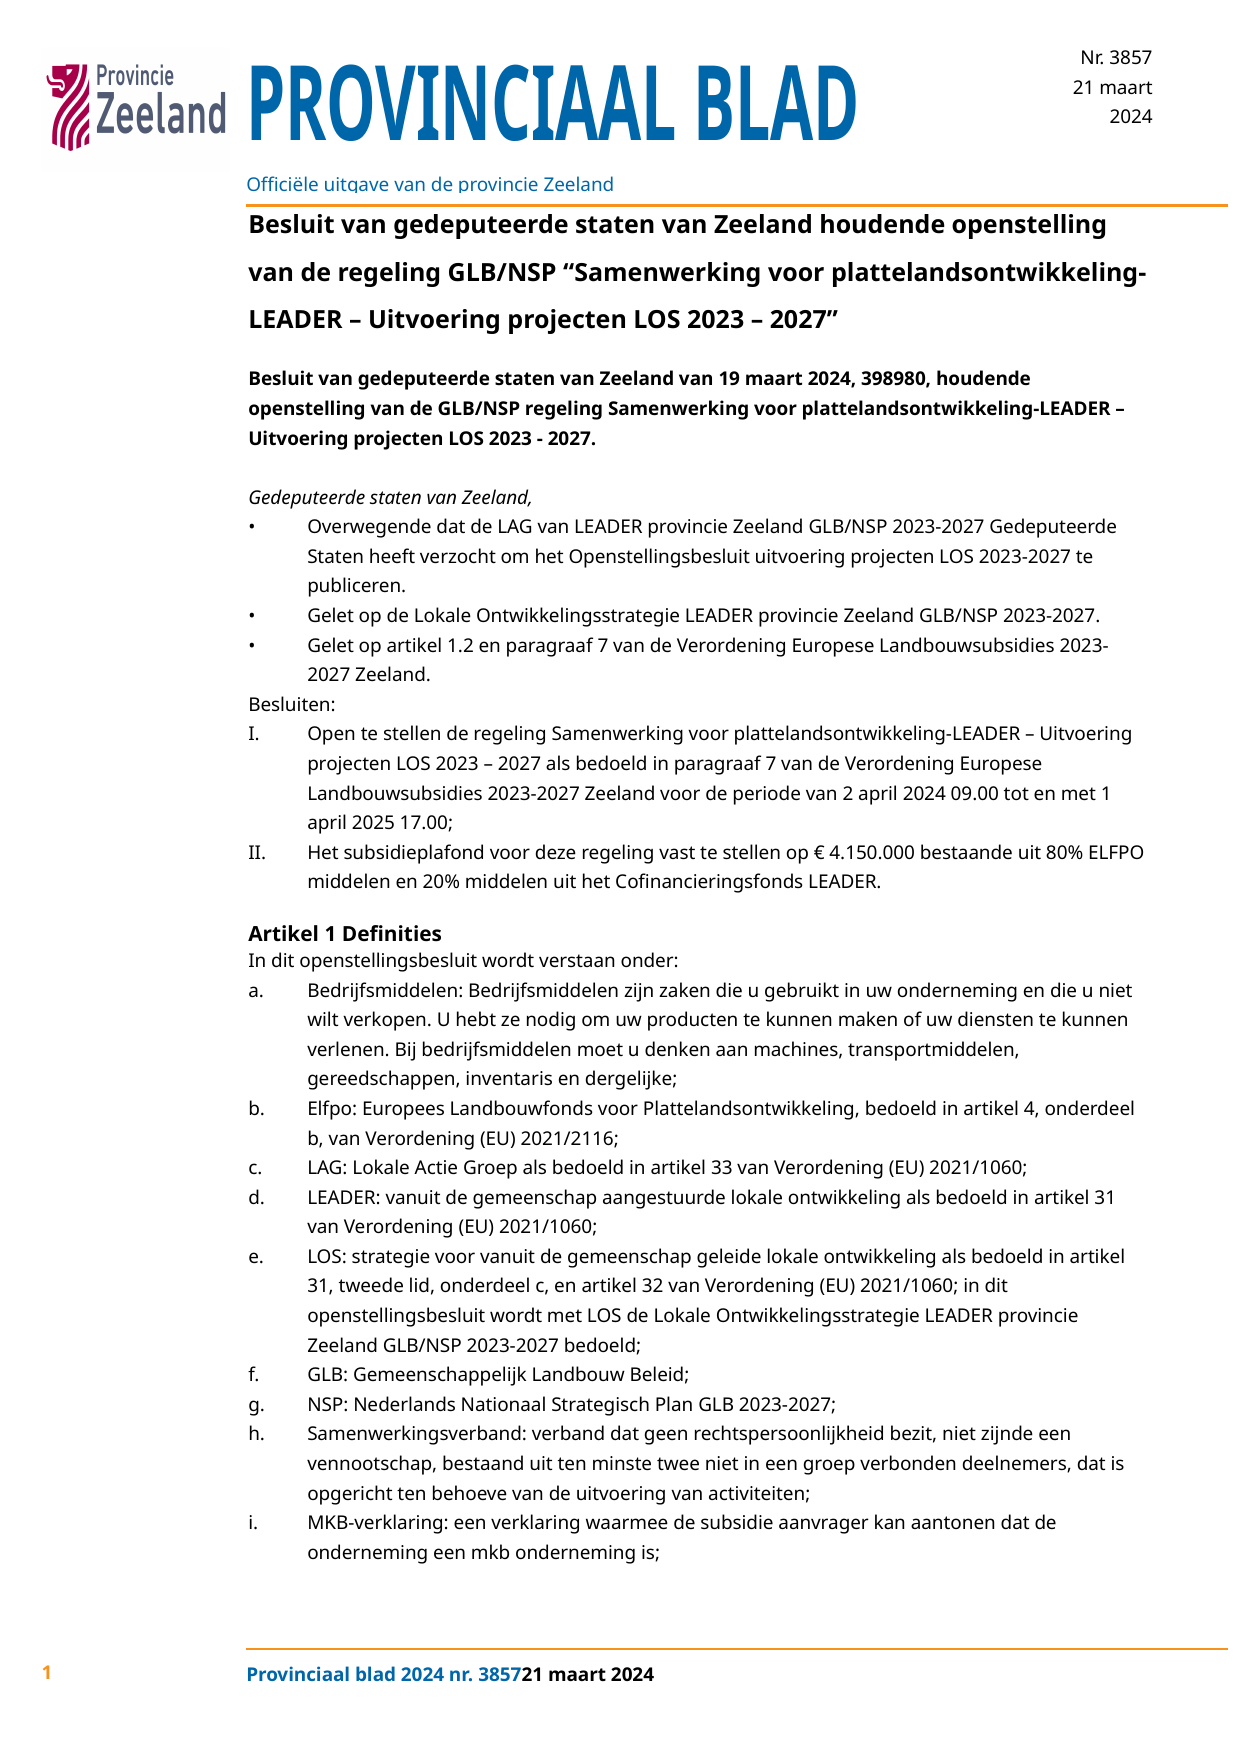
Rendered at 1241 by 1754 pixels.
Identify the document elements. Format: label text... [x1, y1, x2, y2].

list Samenwerkingsverband: verband dat geen rechtspersoonlijkheid bezit, niet zijnde een vennootschap, bestaand uit ten minste twee niet in een groep verbonden deelnemers, dat is opgericht ten behoeve van de uitvoering van activiteiten; [248, 1421, 1152, 1506]
list LAG: Lokale Actie Groep als bedoeld in artikel 33 van Verordening (EU) 2021/1060; [248, 1154, 1152, 1180]
list Gelet op artikel 1.2 en paragraaf 7 van de Verordening Europese Landbouwsubsidies 2023-2027 Zeeland. [248, 632, 1152, 687]
list Gelet op de Lokale Ontwikkelingsstrategie LEADER provincie Zeeland GLB/NSP 2023-2027. [248, 602, 1152, 628]
text Besluit van gedeputeerde staten van Zeeland houdende openstelling van de regeling GLB/NSP “Samenwerking voor plattelandsontwikkeling-LEADER – Uitvoering projecten LOS 2023 – 2027” [248, 207, 1152, 336]
text Besluit van gedeputeerde staten van Zeeland van 19 maart 2024, 398980, houdende openstelling van de GLB/NSP regeling Samenwerking voor plattelandsontwikkeling-LEADER – Uitvoering projecten LOS 2023 - 2027. [248, 366, 1152, 450]
list NSP: Nederlands Nationaal Strategisch Plan GLB 2023-2027; [248, 1391, 1152, 1417]
list Overwegende dat de LAG van LEADER provincie Zeeland GLB/NSP 2023-2027 Gedeputeerde Staten heeft verzocht om het Openstellingsbesluit uitvoering projecten LOS 2023-2027 te publiceren. [248, 513, 1152, 598]
text Artikel 1 Definities [248, 919, 1152, 947]
list LEADER: vanuit de gemeenschap aangestuurde lokale ontwikkeling als bedoeld in artikel 31 van Verordening (EU) 2021/1060; [248, 1184, 1152, 1239]
text In dit openstellingsbesluit wordt verstaan onder: [248, 947, 1152, 973]
list Elfpo: Europees Landbouwfonds voor Plattelandsontwikkeling, bedoeld in artikel 4, onderdeel b, van Verordening (EU) 2021/2116; [248, 1095, 1152, 1151]
list GLB: Gemeenschappelijk Landbouw Beleid; [248, 1361, 1152, 1387]
text Besluiten: [248, 691, 1152, 717]
text Gedeputeerde staten van Zeeland, [248, 484, 1152, 509]
list Bedrijfsmiddelen: Bedrijfsmiddelen zijn zaken die u gebruikt in uw onderneming en die u niet wilt verkopen. U hebt ze nodig om uw producten te kunnen maken of uw diensten te kunnen verlenen. Bij bedrijfsmiddelen moet u denken aan machines, transportmiddelen, gereedschappen, inventaris en dergelijke; [248, 977, 1152, 1091]
list LOS: strategie voor vanuit de gemeenschap geleide lokale ontwikkeling als bedoeld in artikel 31, tweede lid, onderdeel c, en artikel 32 van Verordening (EU) 2021/1060; in dit openstellingsbesluit wordt met LOS de Lokale Ontwikkelingsstrategie LEADER provincie Zeeland GLB/NSP 2023-2027 bedoeld; [248, 1243, 1152, 1358]
list Open te stellen de regeling Samenwerking voor plattelandsontwikkeling-LEADER – Uitvoering projecten LOS 2023 – 2027 als bedoeld in paragraaf 7 van de Verordening Europese Landbouwsubsidies 2023-2027 Zeeland voor de periode van 2 april 2024 09.00 tot en met 1 april 2025 17.00; [248, 721, 1152, 835]
picture [41, 47, 231, 172]
list Het subsidieplafond voor deze regeling vast te stellen op € 4.150.000 bestaande uit 80% ELFPO middelen en 20% middelen uit het Cofinancieringsfonds LEADER. [248, 839, 1152, 894]
list MKB-verklaring: een verklaring waarmee de subsidie aanvrager kan aantonen dat de onderneming een mkb onderneming is; [248, 1509, 1152, 1565]
